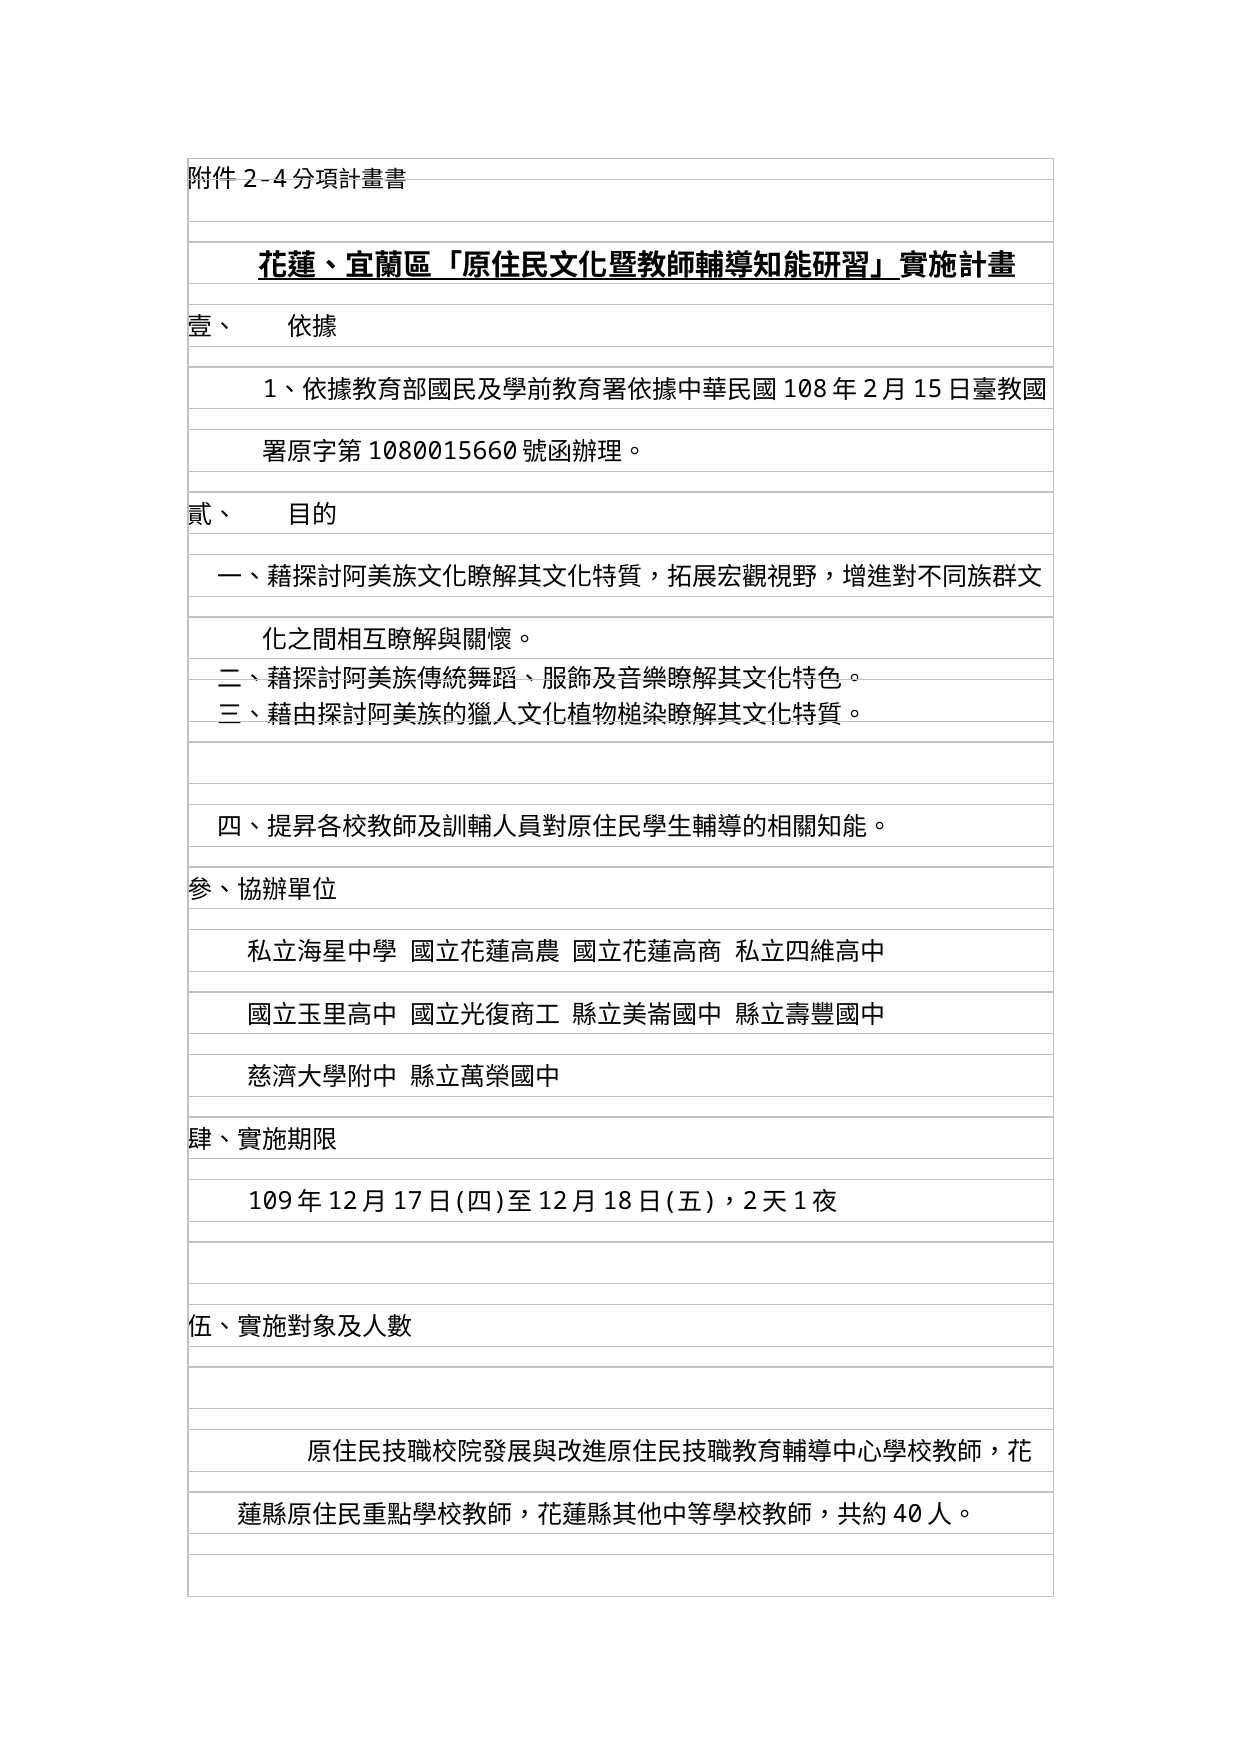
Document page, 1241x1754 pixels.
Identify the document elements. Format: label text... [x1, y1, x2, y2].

text 109年12月17日(四)至12月18日(五)，2天1夜 [189, 1180, 1053, 1221]
text 四、提昇各校教師及訓輔人員對原住民學生輔導的相關知能。 [189, 805, 1053, 846]
text [1054, 221, 1086, 283]
text [189, 1409, 1053, 1429]
text 肆、實施期限 [189, 1118, 1053, 1158]
text [189, 847, 1053, 866]
text 原住民技職校院發展與改進原住民技職教育輔導中心學校教師，花 [189, 1430, 1053, 1471]
text 慈濟大學附中 縣立萬榮國中 [189, 1055, 1053, 1096]
text 私立海星中學 國立花蓮高農 國立花蓮高商 私立四維高中 [189, 930, 1053, 971]
list [262, 409, 1053, 429]
list 依據教育部國民及學前教育署依據中華民國108年2月15日臺教國 [262, 368, 1053, 408]
text [189, 784, 1053, 804]
text 貳、 目的 [189, 493, 1053, 533]
text 蓮縣原住民重點學校教師，花蓮縣其他中等學校教師，共約40人。 [189, 1493, 1053, 1533]
list 署原字第1080015660號函辦理。 [262, 430, 1053, 471]
text [189, 1284, 1053, 1304]
text [189, 909, 1053, 929]
text [189, 1034, 1053, 1054]
text [189, 597, 1053, 616]
text [189, 1097, 1053, 1116]
text 二、藉探討阿美族傳統舞蹈、服飾及音樂瞭解其文化特色。 [189, 659, 1053, 679]
text 附件2-4分項計畫書 [189, 159, 1053, 179]
text [1054, 1158, 1086, 1221]
text 三、藉由探討阿美族的獵人文化植物槌染瞭解其文化特質。 [189, 694, 1053, 721]
text [189, 472, 1053, 491]
text [189, 284, 1053, 304]
list [262, 347, 1053, 366]
text 三、藉由探討阿美族的獵人文化植物槌染瞭解其文化特質。 [189, 722, 1053, 731]
text [1054, 1096, 1086, 1158]
text [189, 972, 1053, 991]
text [1054, 283, 1086, 346]
text [189, 1472, 1053, 1491]
text [189, 222, 1053, 241]
text 一、藉探討阿美族文化瞭解其文化特質，拓展宏觀視野，增進對不同族群文 [189, 555, 1053, 596]
text 化之間相互瞭解與關懷。 [189, 618, 1053, 658]
text [189, 534, 1053, 554]
text 參、協辦單位 [189, 868, 1053, 908]
text 國立玉里高中 國立光復商工 縣立美崙國中 縣立壽豐國中 [189, 993, 1053, 1033]
text [189, 1159, 1053, 1179]
text 伍、實施對象及人數 [189, 1305, 1053, 1346]
text 附件2-4分項計畫書 [189, 180, 1053, 194]
text 二、藉探討阿美族傳統舞蹈、服飾及音樂瞭解其文化特色。 [189, 680, 1053, 694]
text [1054, 1283, 1086, 1346]
text 壹、 依據 [189, 305, 1053, 346]
text 花蓮、宜蘭區「原住民文化暨教師輔導知能研習」實施計畫 [189, 243, 1053, 283]
